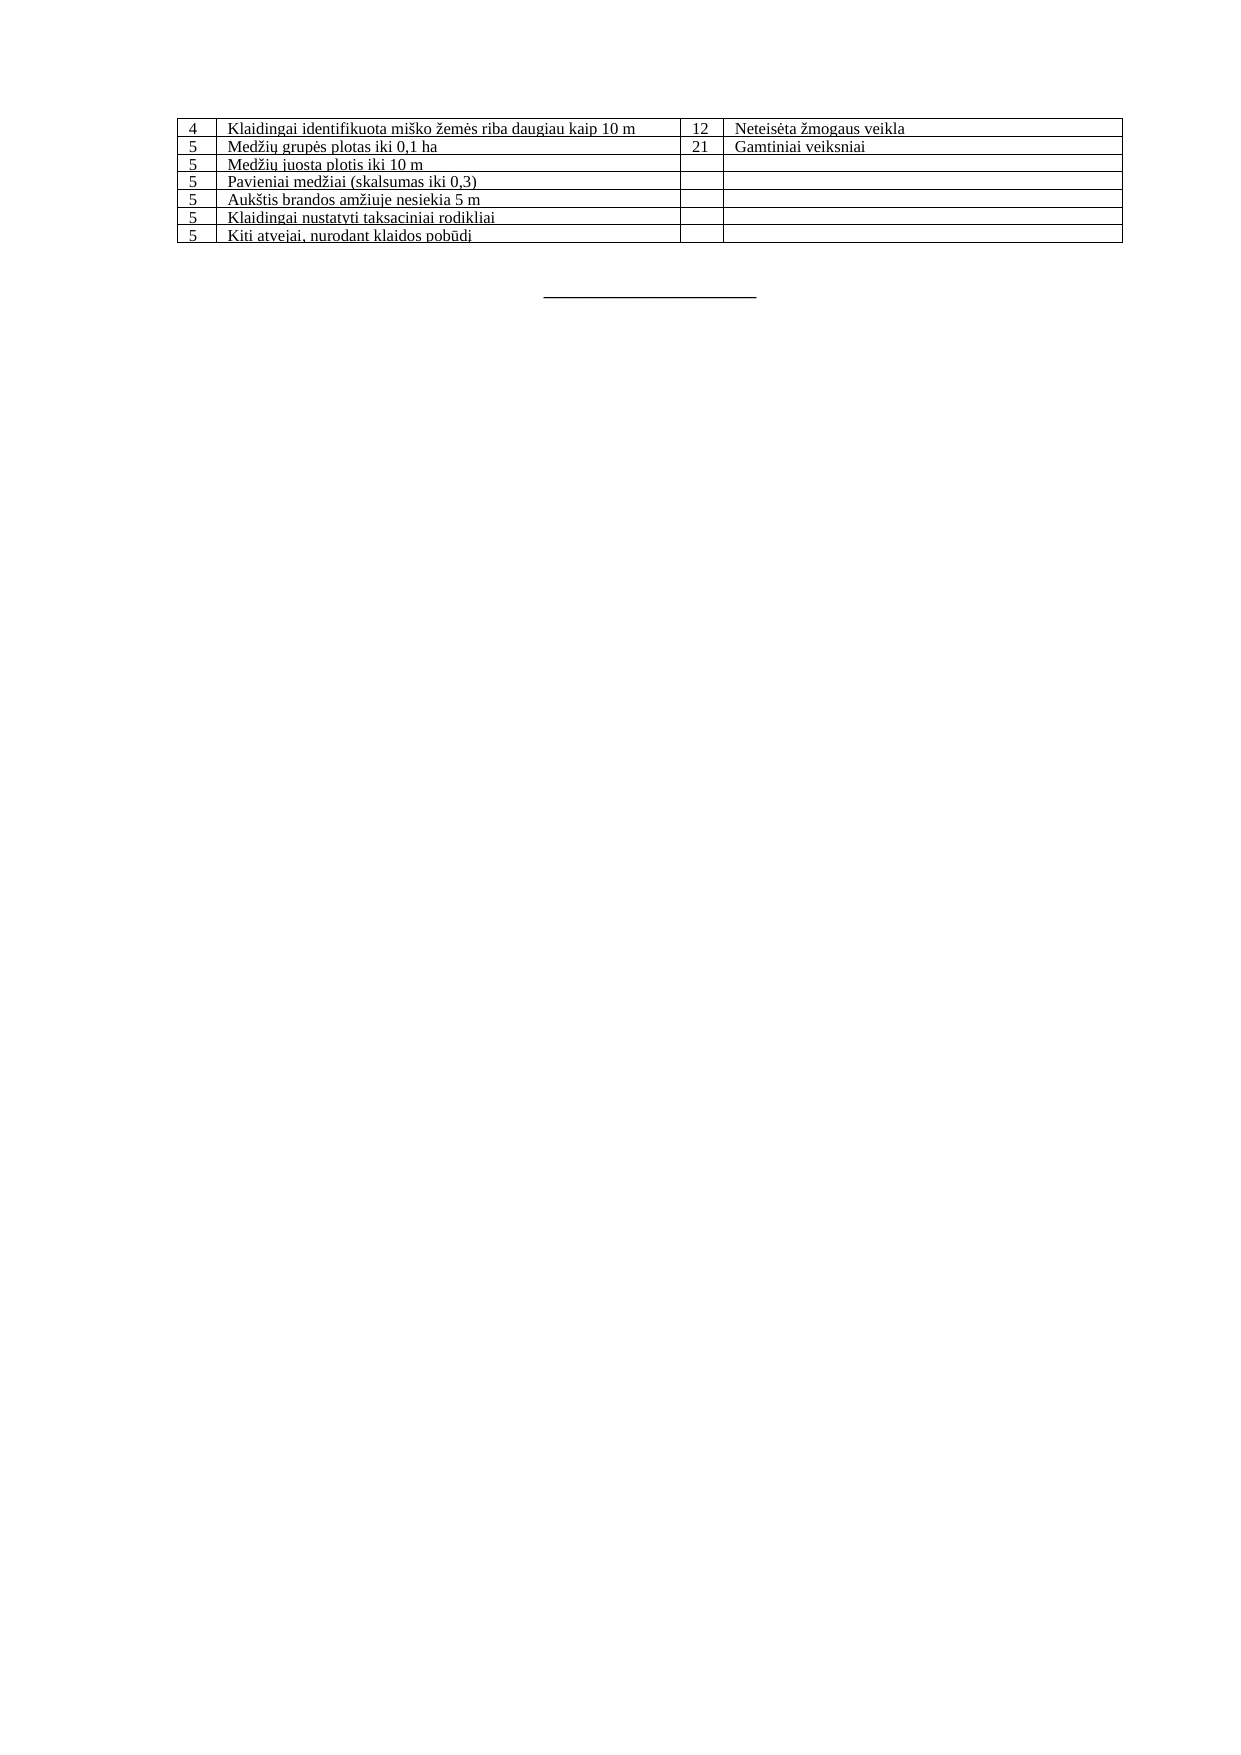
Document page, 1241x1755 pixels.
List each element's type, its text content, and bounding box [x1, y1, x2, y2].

table_cell Klaidingai identifikuota miško žemės riba daugiau kaip 10 m atstumu [217, 119, 680, 136]
table_cell 54 [178, 190, 216, 207]
table_cell Medžių juosta plotis iki 10 m [217, 155, 680, 171]
table_cell [724, 225, 1122, 242]
table_cell [681, 225, 723, 242]
table_cell [681, 208, 723, 224]
table_cell 59 [178, 225, 216, 242]
table_cell 52 [178, 155, 216, 171]
table_cell Pavieniai medžiai (skalsumas iki 0,3) [217, 172, 680, 189]
table_cell [724, 172, 1122, 189]
text _________________ [177, 272, 1122, 301]
table_cell 42 [178, 119, 216, 136]
table_cell [681, 172, 723, 189]
table_cell [724, 190, 1122, 207]
table_cell 55 [178, 208, 216, 224]
table_cell Aukštis brandos amžiuje nesiekia 5 m [217, 190, 680, 207]
table_cell Kiti atvejai, nurodant klaidos pobūdį [217, 225, 680, 242]
table_cell Gamtiniai veiksniai [724, 137, 1122, 153]
table_cell [724, 208, 1122, 224]
table_cell [681, 155, 723, 171]
table_cell Neteisėta žmogaus veikla [724, 119, 1122, 136]
table_cell 53 [178, 172, 216, 189]
table_cell 12 [681, 119, 723, 136]
table_cell [724, 155, 1122, 171]
table_cell Medžių grupės plotas iki 0,1 ha [217, 137, 680, 153]
table_cell 21 [681, 137, 723, 153]
table_cell 51 [178, 137, 216, 153]
table_cell Klaidingai nustatyti taksaciniai rodikliai [217, 208, 680, 224]
table_cell [681, 190, 723, 207]
